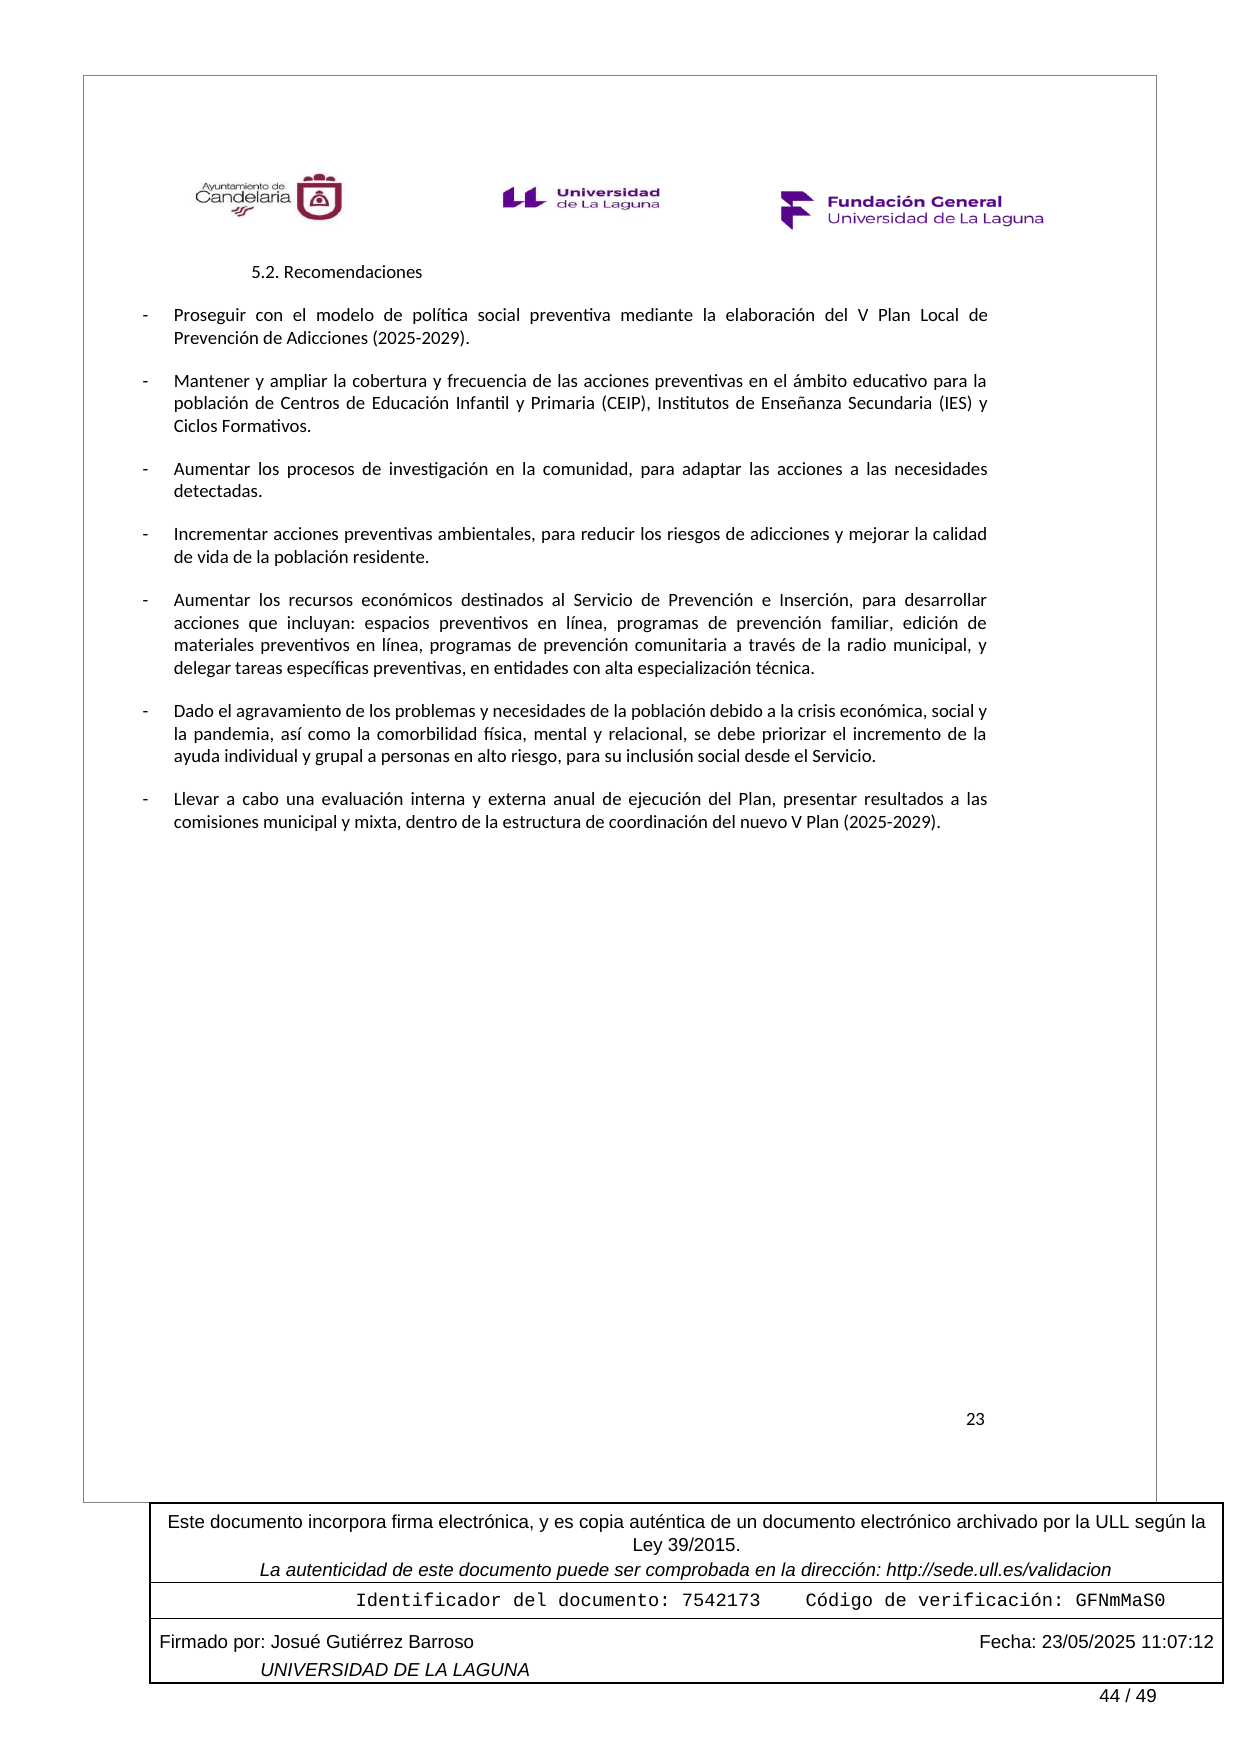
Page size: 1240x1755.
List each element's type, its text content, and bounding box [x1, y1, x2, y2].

table_header 5.2. Recomendaciones Proseguir con el modelo de política social preventiva mediante la elaboración del V Plan Local de Prevención de Adicciones (2025-2029). Mantener y ampliar la cobertura y frecuencia de las acciones preventivas en el ámbito educativo para la población de Centros de Educación Infantil y Primaria (CEIP), Institutos de Enseñanza Secundaria (IES) y Ciclos Formativos. Aumentar los procesos de investigación en la comunidad, para adaptar las acciones a las necesidades detectadas. Incrementar acciones preventivas ambientales, para reducir los riesgos de adicciones y mejorar la calidad de vida de la población residente. Aumentar los recursos económicos destinados al Servicio de Prevención e Inserción, para desarrollar acciones que incluyan: espacios preventivos en línea, programas de prevención familiar, edición de materiales preventivos en línea, programas de prevención comunitaria a través de la radio municipal, y delegar tareas específicas preventivas, en entidades con alta especialización técnica. Dado el agravamiento de los problemas y necesidades de la población debido a la crisis económica, social y la pandemia, así como la comorbilidad física, mental y relacional, se debe priorizar el incremento de la ayuda individual y grupal a personas en alto riesgo, para su inclusión social desde el Servicio. Llevar a cabo una evaluación interna y externa anual de ejecución del Plan, presentar resultados a las comisiones municipal y mixta, dentro de la estructura de coordinación del nuevo V Plan (2025-2029). 23 [84, 76, 1156, 1502]
